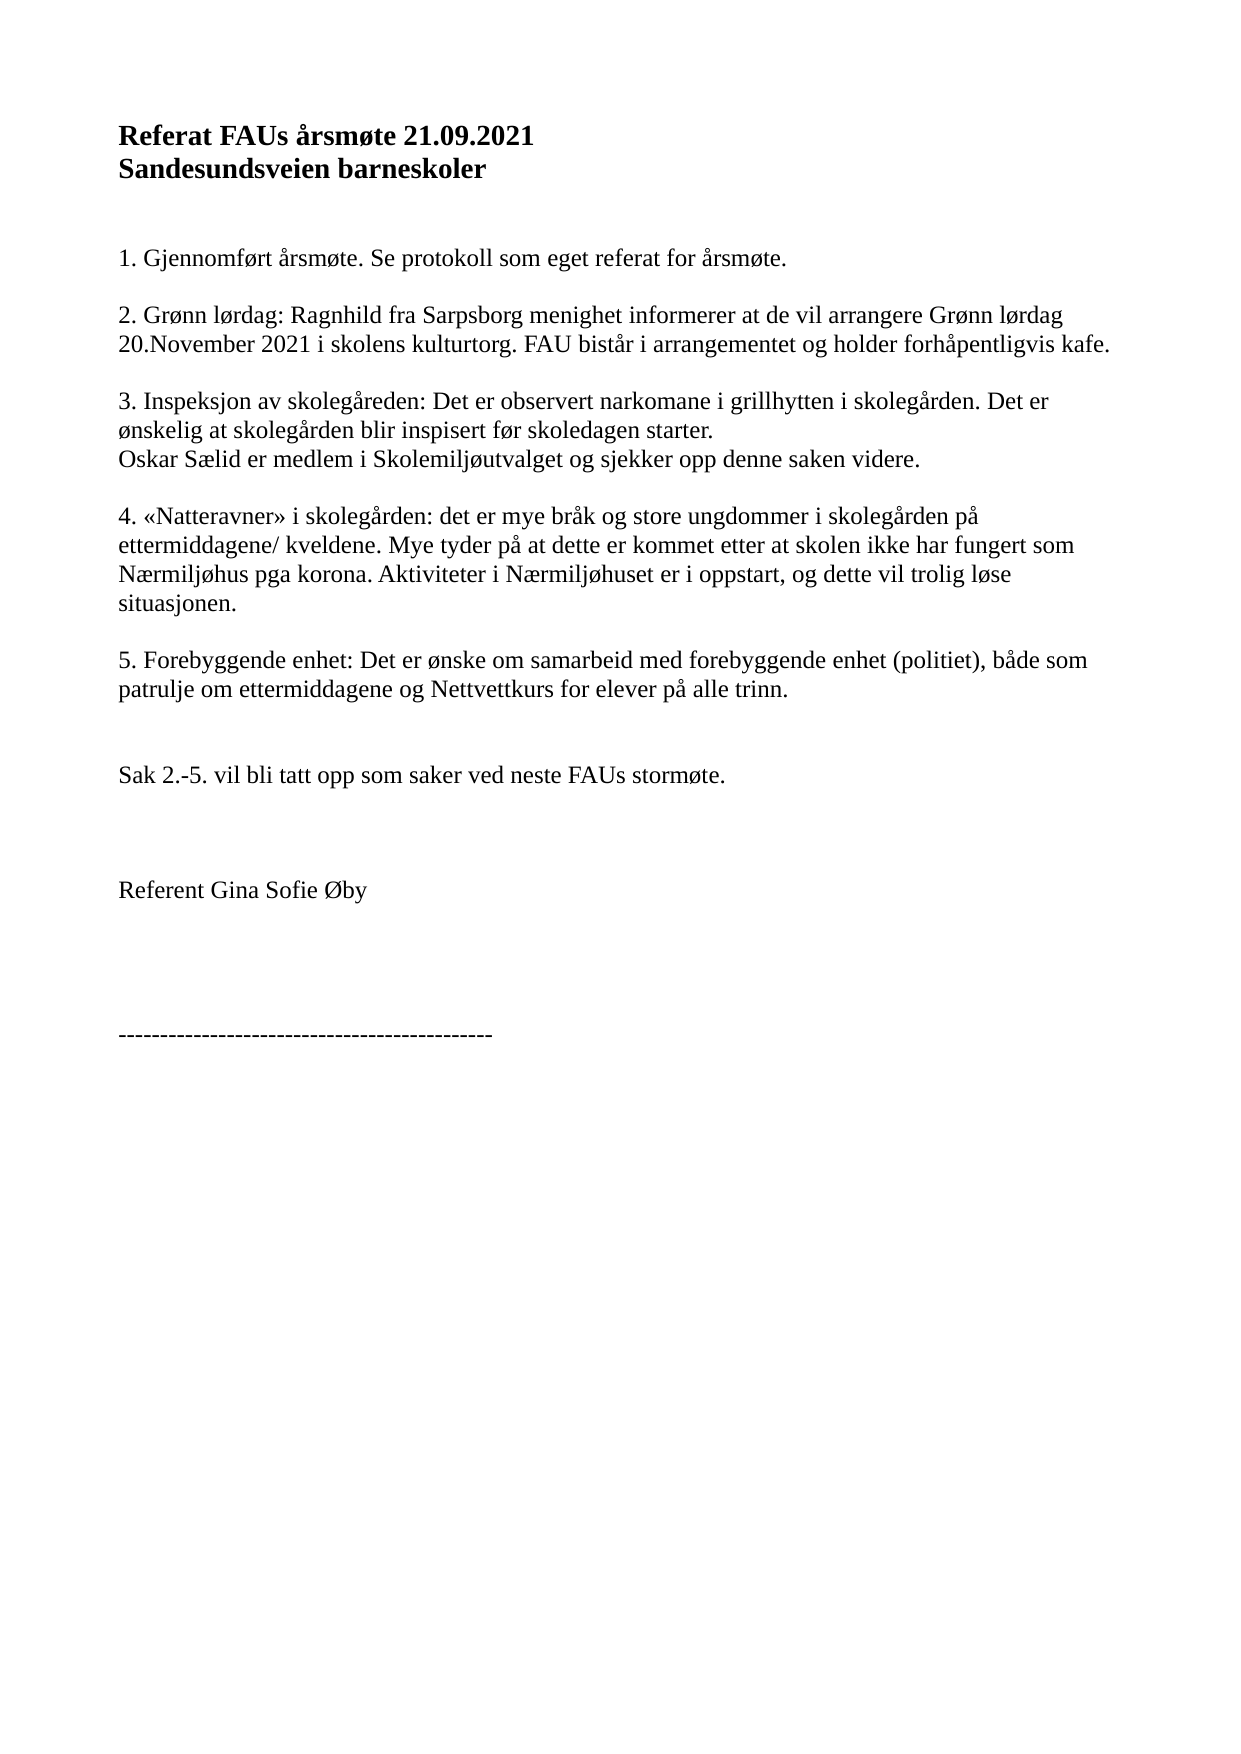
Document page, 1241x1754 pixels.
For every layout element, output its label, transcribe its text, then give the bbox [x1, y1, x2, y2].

text Sak 2.-5. vil bli tatt opp som saker ved neste FAUs stormøte. [118, 760, 1122, 789]
text 5. Forebyggende enhet: Det er ønske om samarbeid med forebyggende enhet (politiet), både som patrulje om ettermiddagene og Nettvettkurs for elever på alle trinn. [118, 645, 1122, 703]
text 1. Gjennomført årsmøte. Se protokoll som eget referat for årsmøte. [118, 243, 1122, 271]
text --------------------------------------------- [118, 1019, 1122, 1048]
text Referat FAUs årsmøte 21.09.2021 Sandesundsveien barneskoler [118, 118, 1122, 185]
text 2. Grønn lørdag: Ragnhild fra Sarpsborg menighet informerer at de vil arrangere Grønn lørdag 20.November 2021 i skolens kulturtorg. FAU bistår i arrangementet og holder forhåpentligvis kafe. [118, 300, 1122, 358]
text Referent Gina Sofie Øby [118, 875, 1122, 904]
text 3. Inspeksjon av skolegåreden: Det er observert narkomane i grillhytten i skolegården. Det er ønskelig at skolegården blir inspisert før skoledagen starter. Oskar Sælid er medlem i Skolemiljøutvalget og sjekker opp denne saken videre. [118, 386, 1122, 473]
text 4. «Natteravner» i skolegården: det er mye bråk og store ungdommer i skolegården på ettermiddagene/ kveldene. Mye tyder på at dette er kommet etter at skolen ikke har fungert som Nærmiljøhus pga korona. Aktiviteter i Nærmiljøhuset er i oppstart, og dette vil trolig løse situasjonen. [118, 501, 1122, 616]
